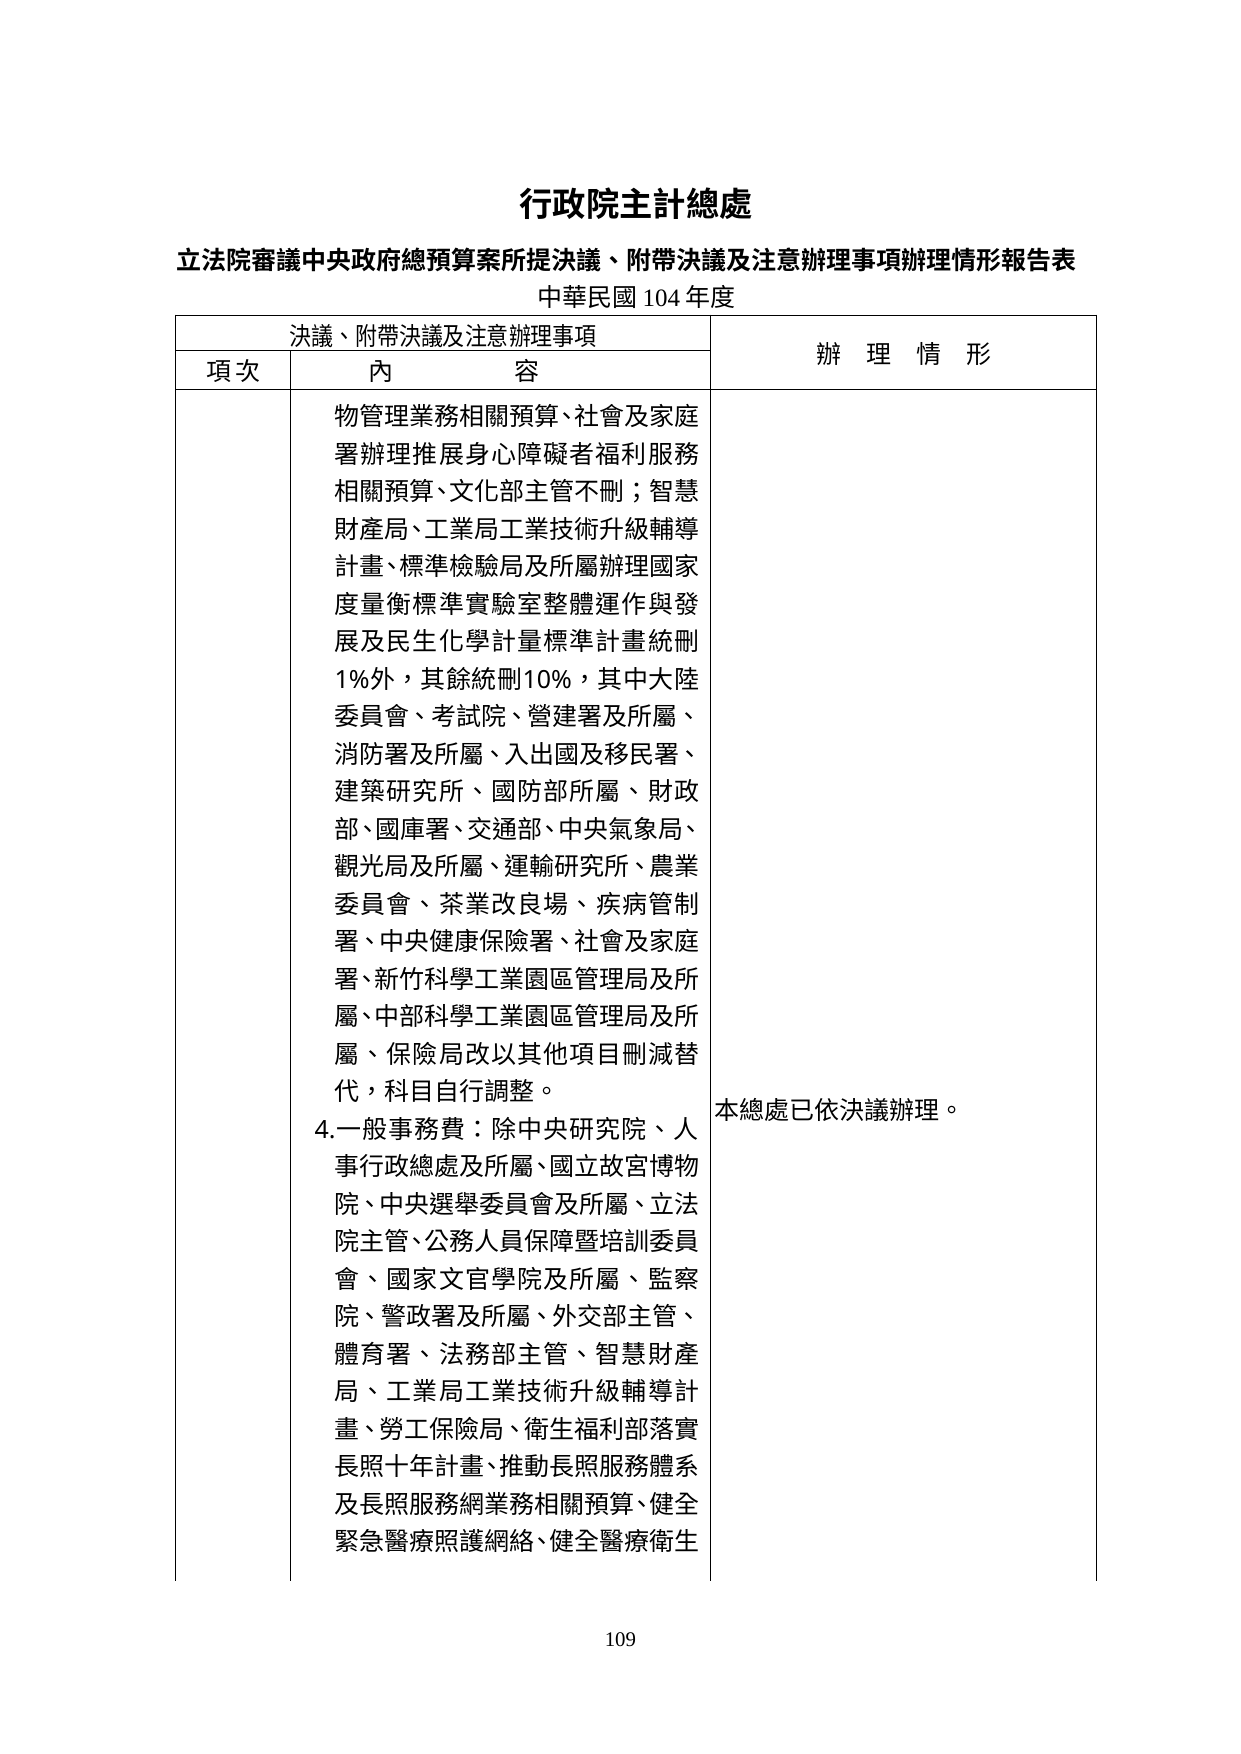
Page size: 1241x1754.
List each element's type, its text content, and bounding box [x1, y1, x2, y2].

table_cell 項次 [176, 351, 290, 389]
table_header 行政院主計總處 立法院審議中央政府總預算案所提決議、附帶決議及注意辦理事項辦理情形報告表 中華民國104年度 [175, 165, 1096, 314]
table_cell 決議、附帶決議及注意辦理事項 [176, 316, 710, 350]
table_cell 內 容 [291, 351, 710, 389]
table_cell 辦理情形 [711, 316, 1096, 389]
table_cell 本總處已依決議辦理。 [711, 390, 1096, 1581]
table_cell 物管理業務相關預算、社會及家庭署辦理推展身心障礙者福利服務相關預算、文化部主管不刪；智慧財產局、工業局工業技術升級輔導計畫、標準檢驗局及所屬辦理國家度量衡標準實驗室整體運作與發展及民生化學計量標準計畫統刪1%外，其餘統刪10%，其中大陸委員會、考試院、營建署及所屬、消防署及所屬、入出國及移民署、建築研究所、國防部所屬、財政部、國庫署、交通部、中央氣象局、觀光局及所屬、運輸研究所、農業委員會、茶業改良場、疾病管制署、中央健康保險署、社會及家庭署、新竹科學工業園區管理局及所屬、中部科學工業園區管理局及所屬、保險局改以其他項目刪減替代，科目自行調整。 4.一般事務費：除中央研究院、人事行政總處及所屬、國立故宮博物院、中央選舉委員會及所屬、立法院主管、公務人員保障暨培訓委員會、國家文官學院及所屬、監察院、警政署及所屬、外交部主管、體育署、法務部主管、智慧財產局、工業局工業技術升級輔導計畫、勞工保險局、衛生福利部落實長照十年計畫、推動長照服務體系及長照服務網業務相關預算、健全緊急醫療照護網絡、健全醫療衛生 [291, 390, 710, 1581]
table_cell [176, 390, 290, 1581]
